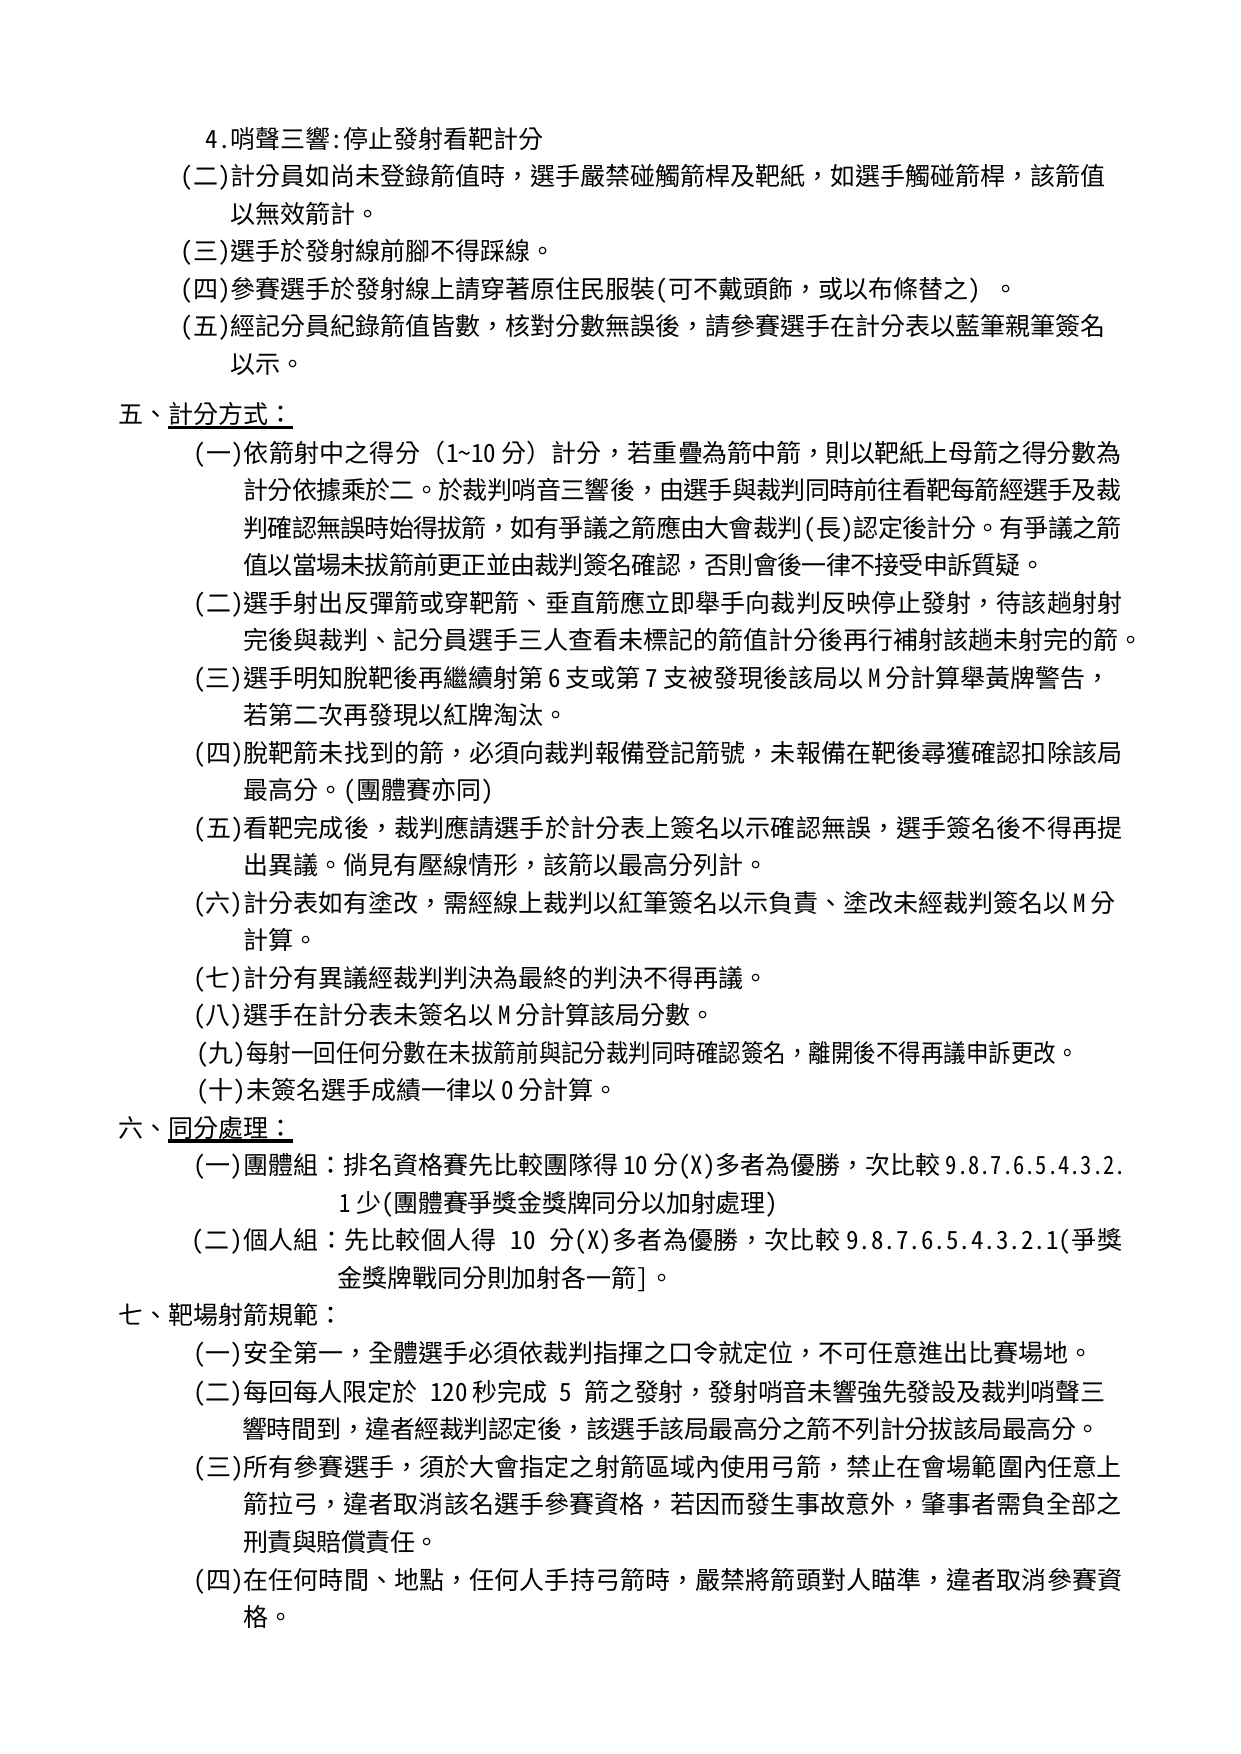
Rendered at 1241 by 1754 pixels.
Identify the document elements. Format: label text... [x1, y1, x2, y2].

text (二)個人組：先比較個人得 10 分(X)多者為優勝，次比較9.8.7.6.5.4.3.2.1(爭獎金獎牌戰同分則加射各一箭]。 [191, 1219, 1122, 1294]
text (一)依箭射中之得分（1~10分）計分，若重疊為箭中箭，則以靶紙上母箭之得分數為計分依據乘於二。於裁判哨音三響後，由選手與裁判同時前往看靶每箭經選手及裁判確認無誤時始得拔箭，如有爭議之箭應由大會裁判(長)認定後計分。有爭議之箭值以當場未拔箭前更正並由裁判簽名確認，否則會後一律不接受申訴質疑。 [193, 432, 1122, 582]
text 4.哨聲三響:停止發射看靶計分 [118, 118, 574, 156]
text (三)選手明知脫靶後再繼續射第6支或第7支被發現後該局以M分計算舉黃牌警告，若第二次再發現以紅牌淘汰。 [193, 657, 1122, 732]
text (二)每回每人限定於 120秒完成 5 箭之發射，發射哨音未響強先發設及裁判哨聲三響時間到，違者經裁判認定後，該選手該局最高分之箭不列計分拔該局最高分。 [193, 1371, 1122, 1446]
text (八)選手在計分表未簽名以M分計算該局分數。 [118, 994, 1122, 1032]
text (二)計分員如尚未登錄箭值時，選手嚴禁碰觸箭桿及靶紙，如選手觸碰箭桿，該箭值以無效箭計。 [118, 156, 1122, 231]
text (三)選手於發射線前腳不得踩線。 [118, 231, 1122, 268]
text (二)選手射出反彈箭或穿靶箭、垂直箭應立即舉手向裁判反映停止發射，待該趟射射完後與裁判、記分員選手三人查看未標記的箭值計分後再行補射該趟未射完的箭。 [193, 582, 1122, 657]
text (十)未簽名選手成績一律以0分計算。 [196, 1069, 1122, 1107]
text (四)脫靶箭未找到的箭，必須向裁判報備登記箭號，未報備在靶後尋獲確認扣除該局最高分。(團體賽亦同) [193, 732, 1122, 807]
text (四)在任何時間、地點，任何人手持弓箭時，嚴禁將箭頭對人瞄準，違者取消參賽資格。 [193, 1559, 1122, 1634]
text 五、計分方式： [118, 394, 1122, 431]
text (五)看靶完成後，裁判應請選手於計分表上簽名以示確認無誤，選手簽名後不得再提出異議。倘見有壓線情形，該箭以最高分列計。 [193, 807, 1122, 882]
text 六、同分處理： [118, 1107, 1122, 1144]
text (四)參賽選手於發射線上請穿著原住民服裝(可不戴頭飾，或以布條替之) 。 [118, 268, 1122, 306]
text (六)計分表如有塗改，需經線上裁判以紅筆簽名以示負責、塗改未經裁判簽名以M分計算。 [193, 882, 1122, 957]
text 七、靶場射箭規範： [118, 1294, 1122, 1332]
text (一)團體組：排名資格賽先比較團隊得10分(X)多者為優勝，次比較9.8.7.6.5.4.3.2.1少(團體賽爭獎金獎牌同分以加射處理) [193, 1144, 1122, 1219]
text 以示。 [118, 343, 1122, 381]
text (三)所有參賽選手，須於大會指定之射箭區域內使用弓箭，禁止在會場範圍內任意上箭拉弓，違者取消該名選手參賽資格，若因而發生事故意外，肇事者需負全部之刑責與賠償責任。 [193, 1446, 1122, 1559]
text (五)經記分員紀錄箭值皆數，核對分數無誤後，請參賽選手在計分表以藍筆親筆簽名 [118, 306, 1122, 343]
text (七)計分有異議經裁判判決為最終的判決不得再議。 [118, 957, 1122, 994]
text (一)安全第一，全體選手必須依裁判指揮之口令就定位，不可任意進出比賽場地。 [193, 1333, 1122, 1370]
text (九)每射一回任何分數在未拔箭前與記分裁判同時確認簽名，離開後不得再議申訴更改。 [196, 1032, 1122, 1069]
